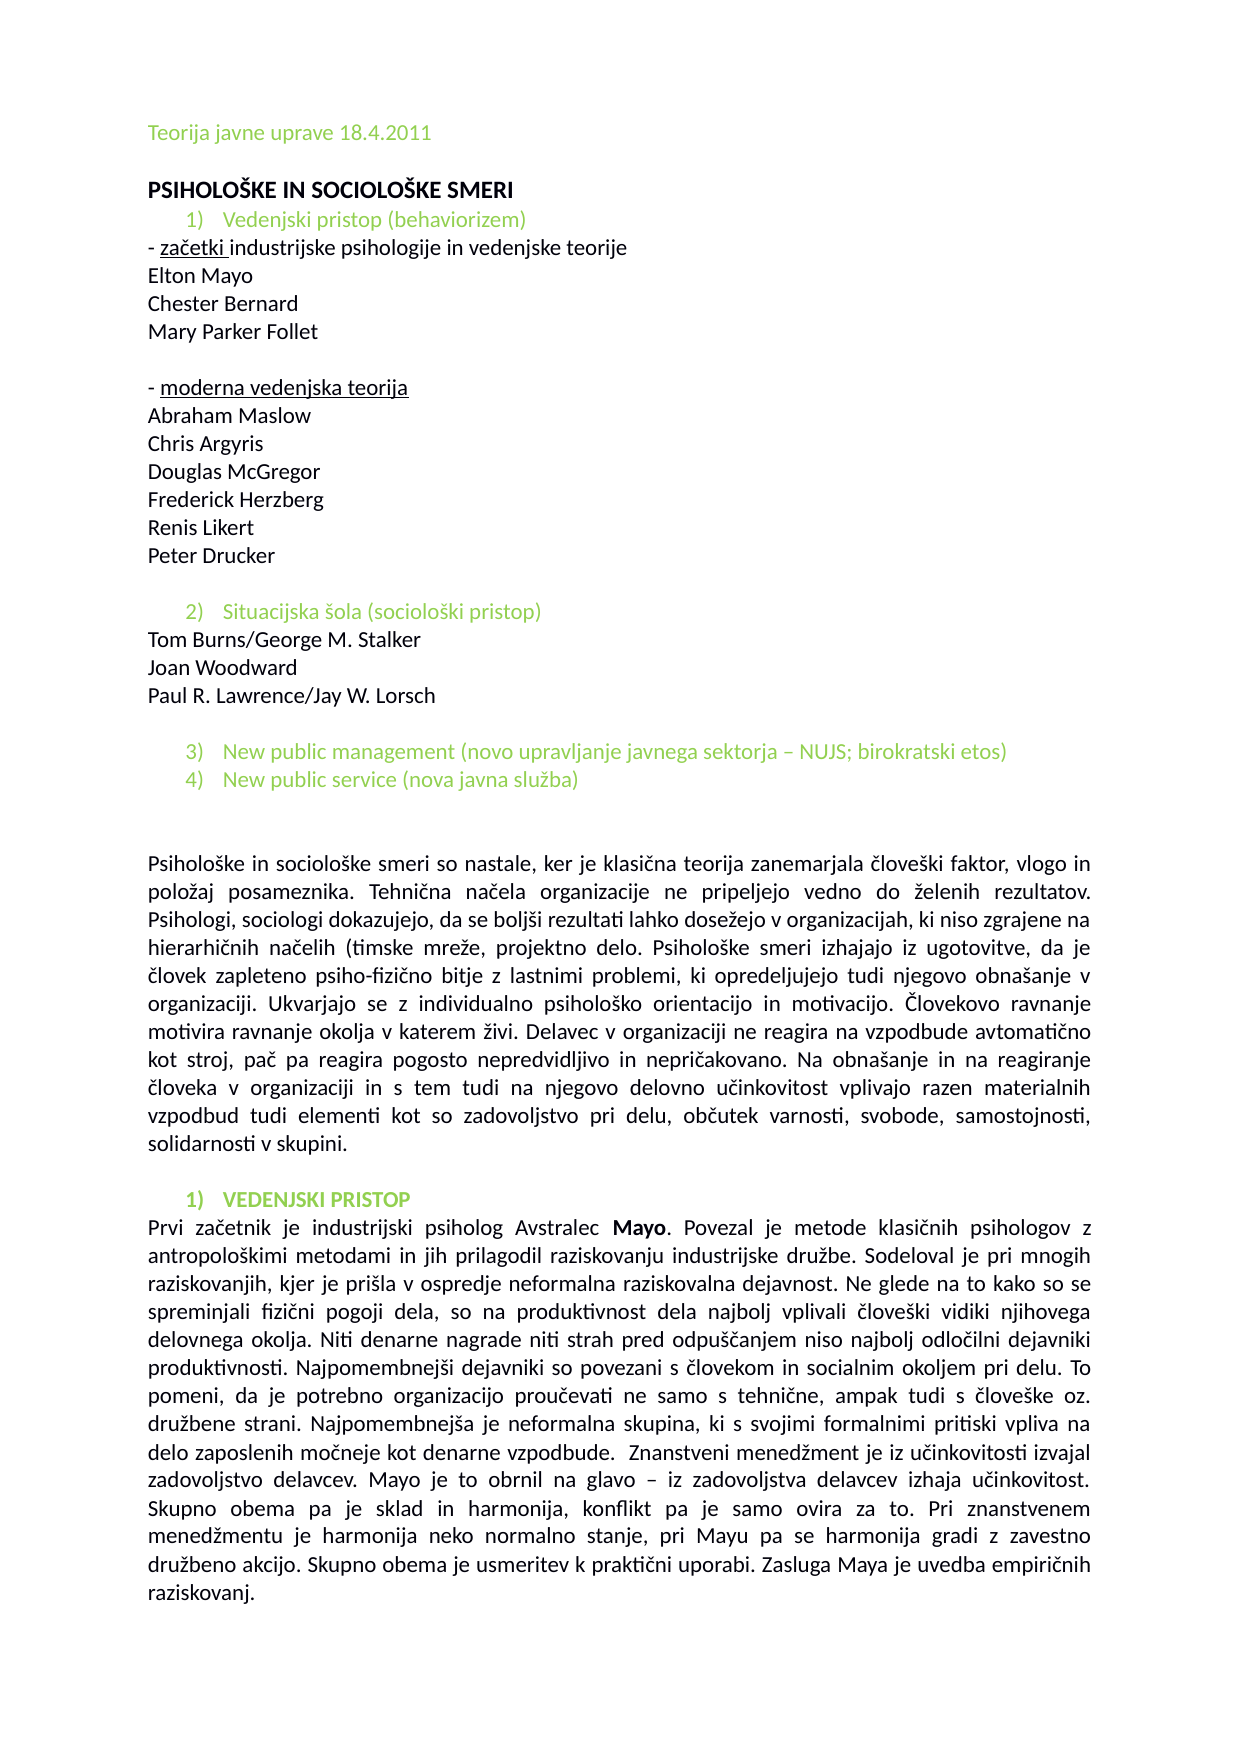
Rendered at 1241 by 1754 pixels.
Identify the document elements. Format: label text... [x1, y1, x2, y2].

text Chris Argyris [148, 429, 1092, 457]
text - moderna vedenjska teorija [148, 373, 1092, 401]
text Peter Drucker [148, 541, 1092, 569]
text Mary Parker Follet [148, 317, 1092, 345]
list VEDENJSKI PRISTOP [185, 1185, 1092, 1213]
text Douglas McGregor [148, 457, 1092, 485]
text Paul R. Lawrence/Jay W. Lorsch [148, 681, 1092, 709]
list Situacijska šola (sociološki pristop) [185, 597, 1092, 625]
text - začetki industrijske psihologije in vedenjske teorije [148, 233, 1092, 261]
text Frederick Herzberg [148, 485, 1092, 513]
text Renis Likert [148, 513, 1092, 541]
text Tom Burns/George M. Stalker [148, 625, 1092, 653]
text Teorija javne uprave 18.4.2011 [148, 118, 1092, 146]
text Psihološke in sociološke smeri so nastale, ker je klasična teorija zanemarjala človeški faktor, vlogo in položaj posameznika. Tehnična načela organizacije ne pripeljejo vedno do želenih rezultatov. Psihologi, sociologi dokazujejo, da se boljši rezultati lahko dosežejo v organizacijah, ki niso zgrajene na hierarhičnih načelih (timske mreže, projektno delo. Psihološke smeri izhajajo iz ugotovitve, da je človek zapleteno psiho-fizično bitje z lastnimi problemi, ki opredeljujejo tudi njegovo obnašanje v organizaciji. Ukvarjajo se z individualno psihološko orientacijo in motivacijo. Človekovo ravnanje motivira ravnanje okolja v katerem živi. Delavec v organizaciji ne reagira na vzpodbude avtomatično kot stroj, pač pa reagira pogosto nepredvidljivo in nepričakovano. Na obnašanje in na reagiranje človeka v organizaciji in s tem tudi na njegovo delovno učinkovitost vplivajo razen materialnih vzpodbud tudi elementi kot so zadovoljstvo pri delu, občutek varnosti, svobode, samostojnosti, solidarnosti v skupini. [148, 849, 1092, 1157]
list Vedenjski pristop (behaviorizem) [185, 205, 1092, 233]
text Elton Mayo [148, 261, 1092, 289]
list New public service (nova javna služba) [185, 765, 1092, 793]
list New public management (novo upravljanje javnega sektorja – NUJS; birokratski etos) [185, 737, 1092, 765]
text Joan Woodward [148, 653, 1092, 681]
text Chester Bernard [148, 289, 1092, 317]
text Abraham Maslow [148, 401, 1092, 429]
text Prvi začetnik je industrijski psiholog Avstralec Mayo. Povezal je metode klasičnih psihologov z antropološkimi metodami in jih prilagodil raziskovanju industrijske družbe. Sodeloval je pri mnogih raziskovanjih, kjer je prišla v ospredje neformalna raziskovalna dejavnost. Ne glede na to kako so se spreminjali fizični pogoji dela, so na produktivnost dela najbolj vplivali človeški vidiki njihovega delovnega okolja. Niti denarne nagrade niti strah pred odpuščanjem niso najbolj odločilni dejavniki produktivnosti. Najpomembnejši dejavniki so povezani s človekom in socialnim okoljem pri delu. To pomeni, da je potrebno organizacijo proučevati ne samo s tehnične, ampak tudi s človeške oz. družbene strani. Najpomembnejša je neformalna skupina, ki s svojimi formalnimi pritiski vpliva na delo zaposlenih močneje kot denarne vzpodbude. Znanstveni menedžment je iz učinkovitosti izvajal zadovoljstvo delavcev. Mayo je to obrnil na glavo – iz zadovoljstva delavcev izhaja učinkovitost. Skupno obema pa je sklad in harmonija, konflikt pa je samo ovira za to. Pri znanstvenem menedžmentu je harmonija neko normalno stanje, pri Mayu pa se harmonija gradi z zavestno družbeno akcijo. Skupno obema je usmeritev k praktični uporabi. Zasluga Maya je uvedba empiričnih raziskovanj. [148, 1213, 1092, 1606]
text PSIHOLOŠKE IN SOCIOLOŠKE SMERI [148, 174, 1092, 205]
